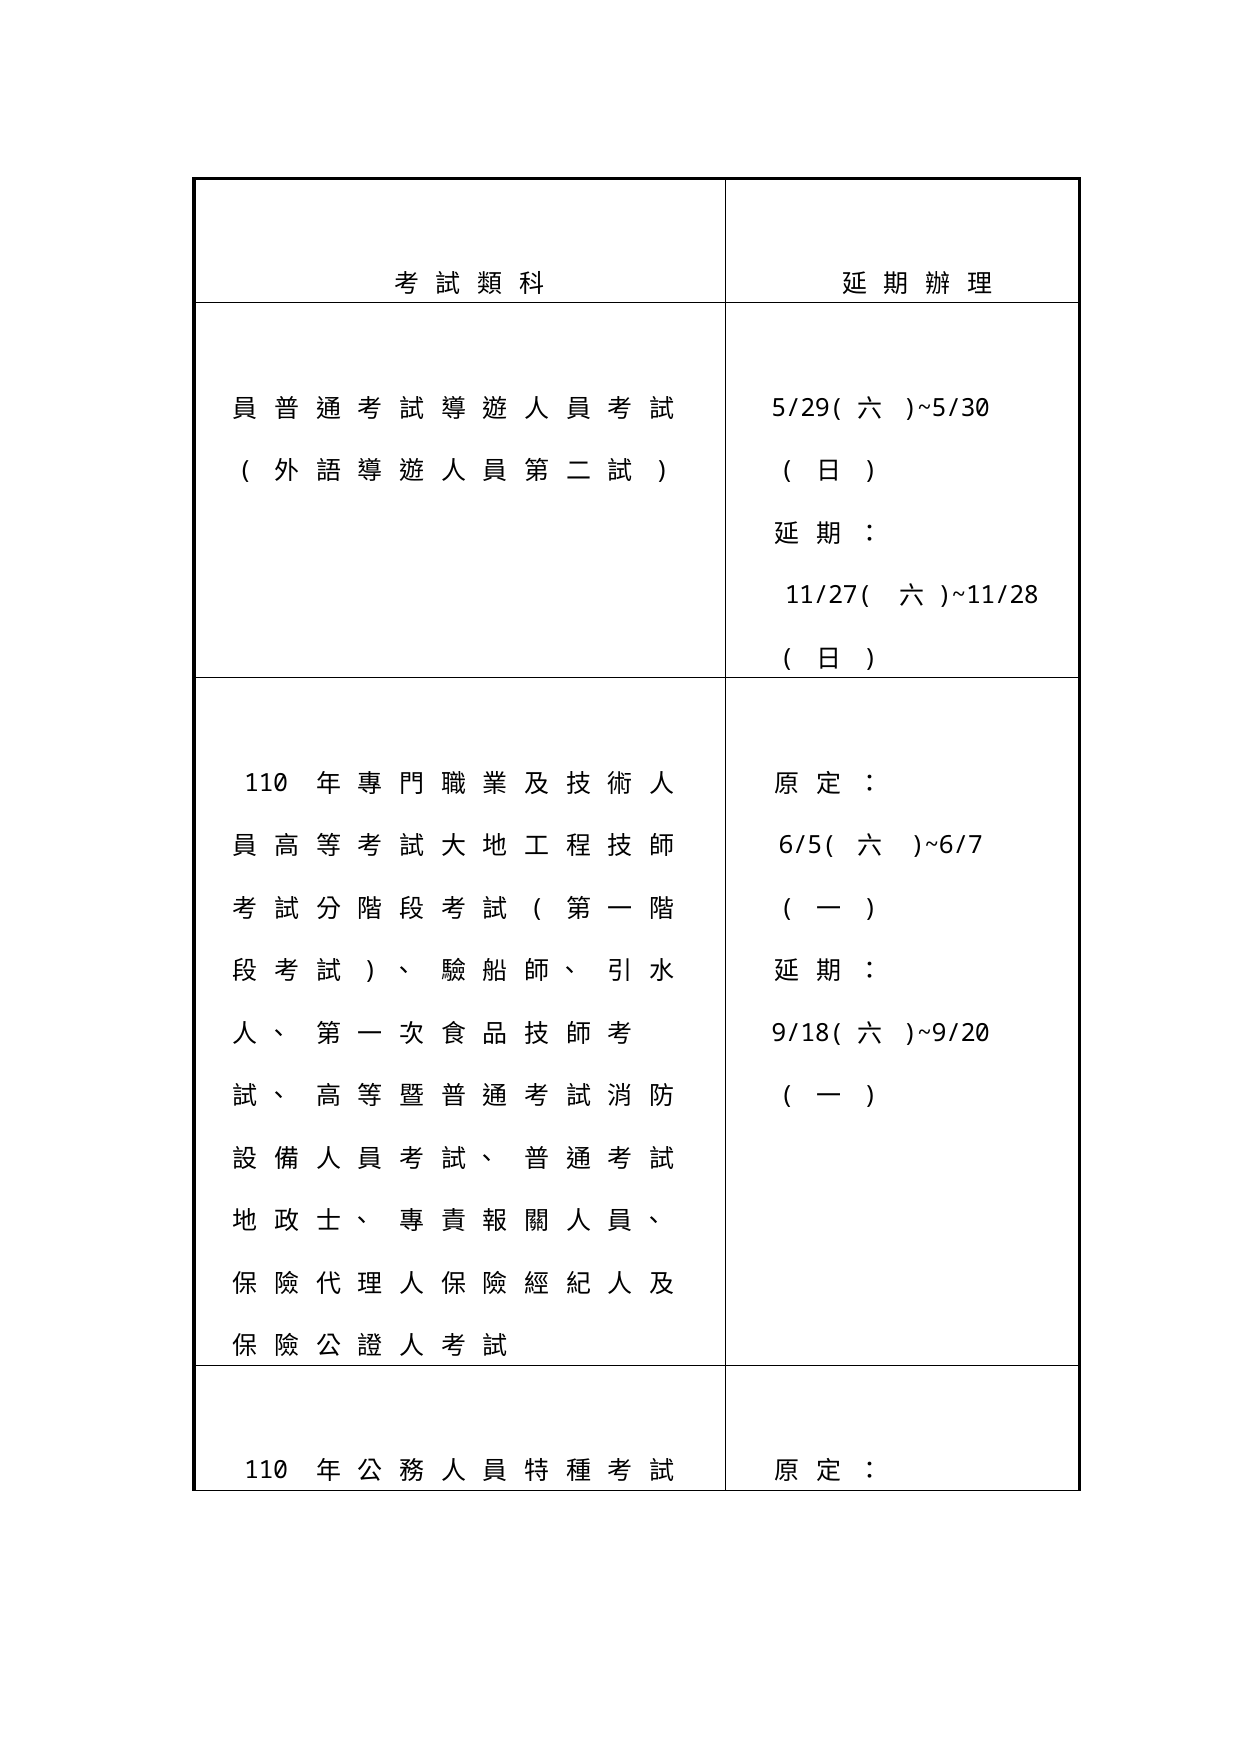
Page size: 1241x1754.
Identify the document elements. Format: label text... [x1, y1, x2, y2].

table_header 延期辦理 [726, 180, 1078, 302]
table_cell 110年專門職業及技術人員高等考試大地工程技師考試分階段考試(第一階段考試)、驗船師、引水人、第一次食品技師考試、高等暨普通考試消防設備人員考試、普通考試地政士、專責報關人員、保險代理人保險經紀人及保險公證人考試 [196, 678, 725, 1365]
table_cell 5/29(六)~5/30(日) 延期：11/27(六)~11/28(日) [726, 303, 1078, 677]
table_cell 110年公務人員特種考試 [196, 1366, 725, 1490]
table_cell 原定： [726, 1366, 1078, 1490]
table_cell 原定：6/5(六)~6/7(一) 延期：9/18(六)~9/20(一) [726, 678, 1078, 1365]
table_header 考試類科 [196, 180, 725, 302]
table_cell 員普通考試導遊人員考試(外語導遊人員第二試) [196, 303, 725, 677]
